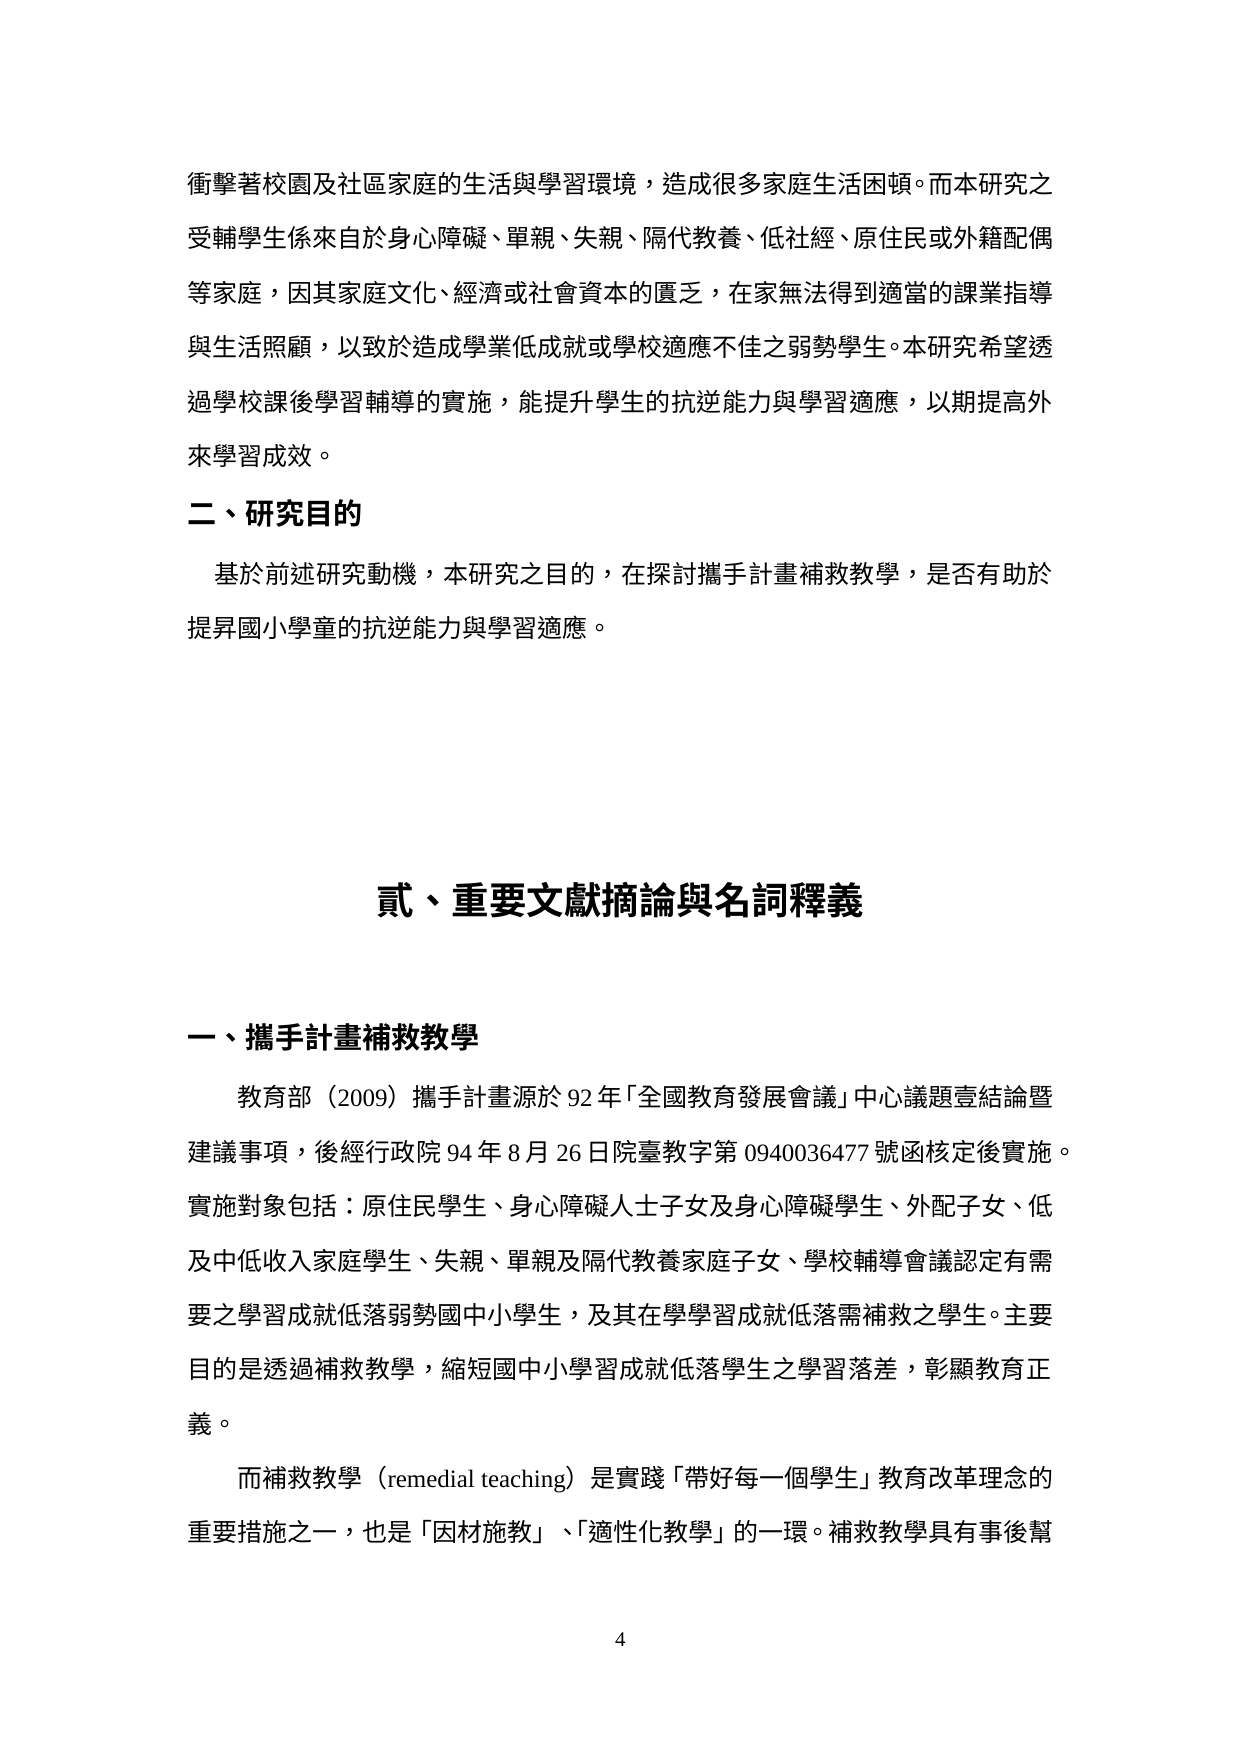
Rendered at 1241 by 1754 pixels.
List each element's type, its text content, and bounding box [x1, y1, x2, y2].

text 教育部（2009）攜手計畫源於92年「全國教育發展會議」中心議題壹結論暨建議事項，後經行政院94年8月26日院臺教字第0940036477號函核定後實施。實施對象包括：原住民學生、身心障礙人士子女及身心障礙學生、外配子女、低及中低收入家庭學生、失親、單親及隔代教養家庭子女、學校輔導會議認定有需要之學習成就低落弱勢國中小學生，及其在學學習成就低落需補救之學生。主要目的是透過補救教學，縮短國中小學習成就低落學生之學習落差，彰顯教育正義。 [187, 1078, 1053, 1440]
text 貳、重要文獻摘論與名詞釋義 [187, 871, 1053, 925]
text 二、研究目的 [187, 491, 1053, 533]
text 一、攜手計畫補救教學 [187, 1014, 1053, 1057]
text 而補救教學（remedial teaching）是實踐「帶好每一個學生」教育改革理念的重要措施之一，也是「因材施教」、「適性化教學」的一環。補救教學具有事後幫 [187, 1458, 1053, 1549]
text 衝擊著校園及社區家庭的生活與學習環境，造成很多家庭生活困頓。而本研究之受輔學生係來自於身心障礙、單親、失親、隔代教養、低社經、原住民或外籍配偶等家庭，因其家庭文化、經濟或社會資本的匱乏，在家無法得到適當的課業指導與生活照顧，以致於造成學業低成就或學校適應不佳之弱勢學生。本研究希望透過學校課後學習輔導的實施，能提升學生的抗逆能力與學習適應，以期提高外來學習成效。 [187, 164, 1053, 473]
text 基於前述研究動機，本研究之目的，在探討攜手計畫補救教學，是否有助於提昇國小學童的抗逆能力與學習適應。 [187, 554, 1053, 645]
